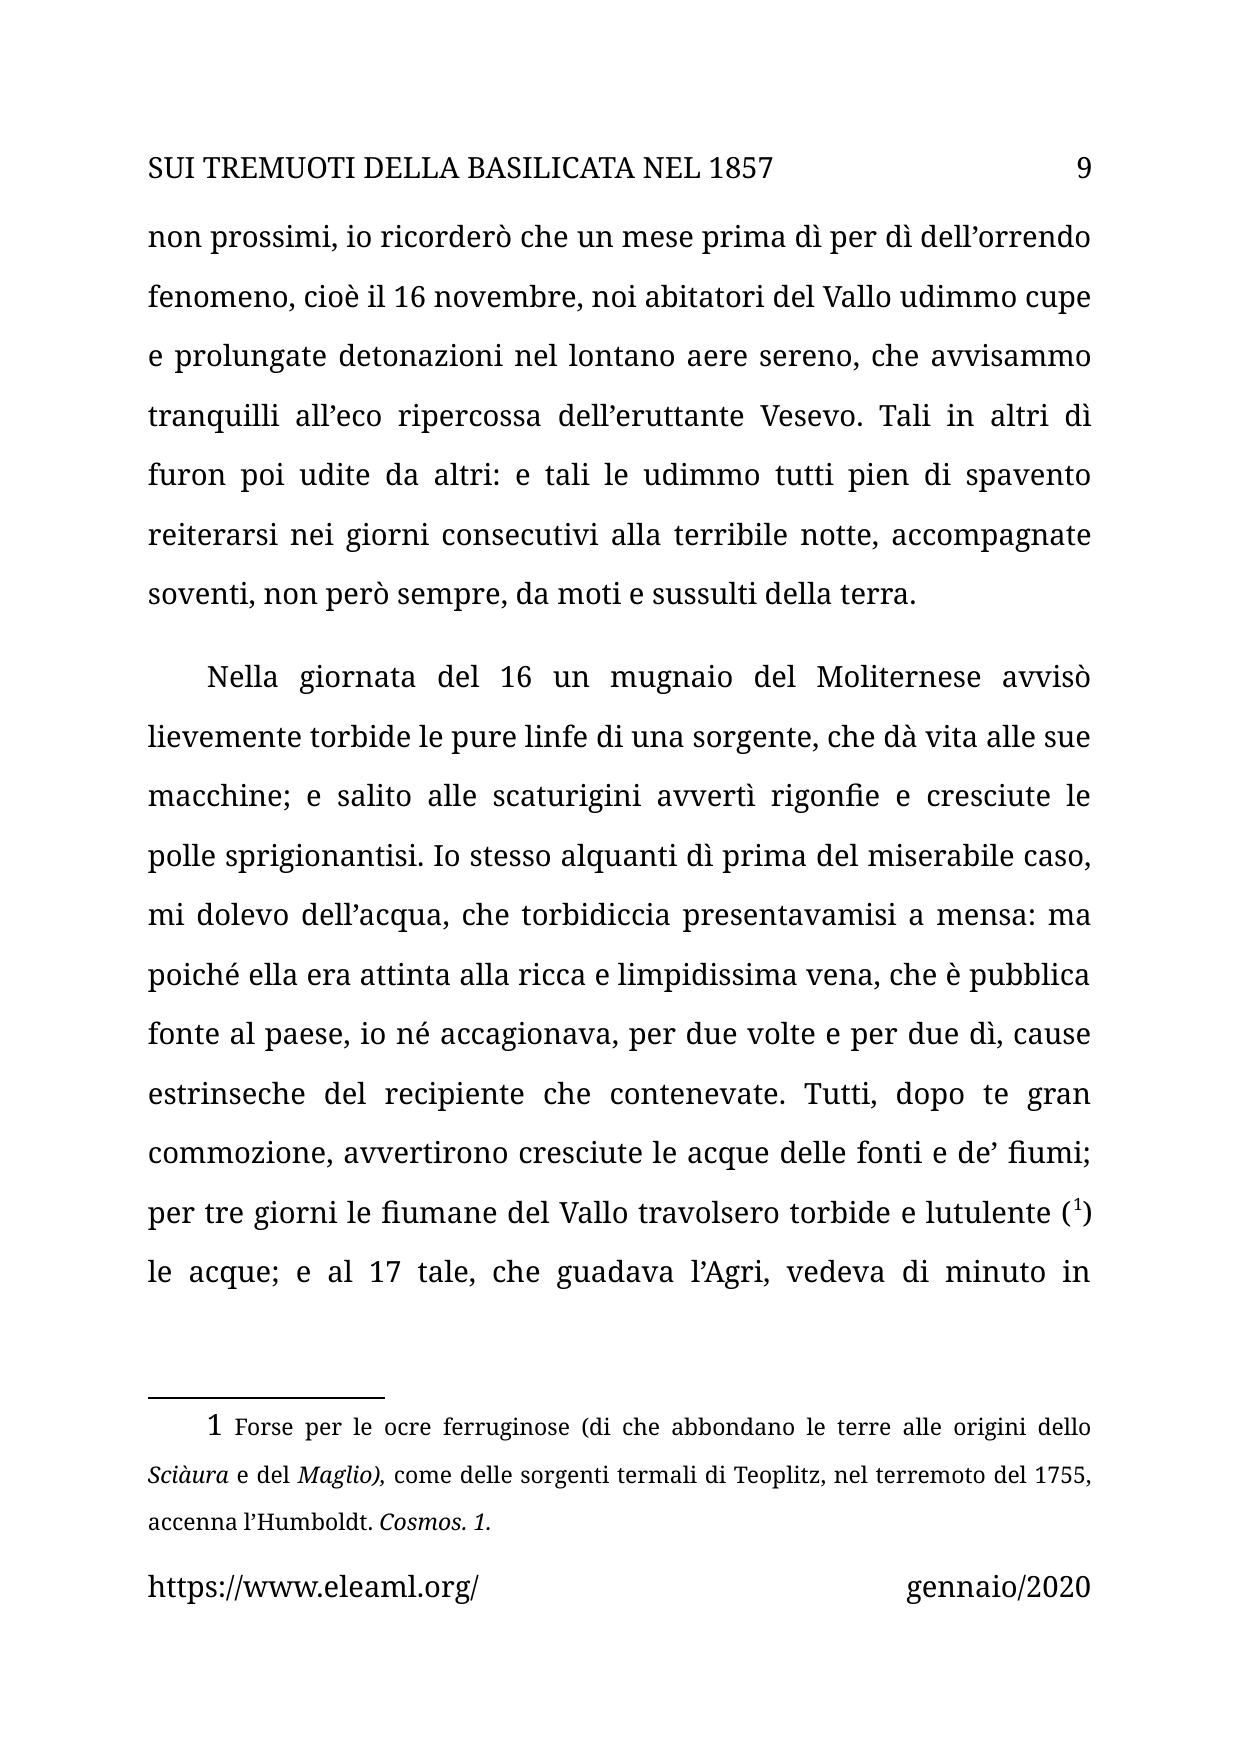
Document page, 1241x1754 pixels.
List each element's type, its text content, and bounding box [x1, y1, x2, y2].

text non prossimi, io ricorderò che un mese prima dì per dì dell’orrendo fenomeno, cioè il 16 novembre, noi abitatori del Vallo udimmo cupe e prolungate detonazioni nel lontano aere sereno, che avvisammo tranquilli all’eco ripercossa dell’eruttante Vesevo. Tali in altri dì furon poi udite da altri: e tali le udimmo tutti pien di spavento reiterarsi nei giorni consecutivi alla terribile notte, accompagnate soventi, non però sempre, da moti e sussulti della terra. [148, 217, 1093, 613]
text Nella giornata del 16 un mugnaio del Moliternese avvisò lievemente torbide le pure linfe di una sorgente, che dà vita alle sue macchine; e salito alle scaturigini avvertì rigonfie e cresciute le polle sprigionantisi. Io stesso alquanti dì prima del miserabile caso, mi dolevo dell’acqua, che torbidiccia presentavamisi a mensa: ma poiché ella era attinta alla ricca e limpidissima vena, che è pubblica fonte al paese, io né accagionava, per due volte e per due dì, cause estrinseche del recipiente che contenevate. Tutti, dopo te gran commozione, avvertirono cresciute le acque delle fonti e de’ fiumi; per tre giorni le fiumane del Vallo travolsero torbide e lutulente () le acque; e al 17 tale, che guadava l’Agri, vedeva di minuto in [148, 657, 1093, 1291]
text Forse per le ocre ferruginose (di che abbondano le terre alle origini dello Sciàura e del Maglio), come delle sorgenti termali di Teoplitz, nel terremoto del 1755, accenna l’Humboldt. Cosmos. 1. [148, 1404, 1093, 1537]
